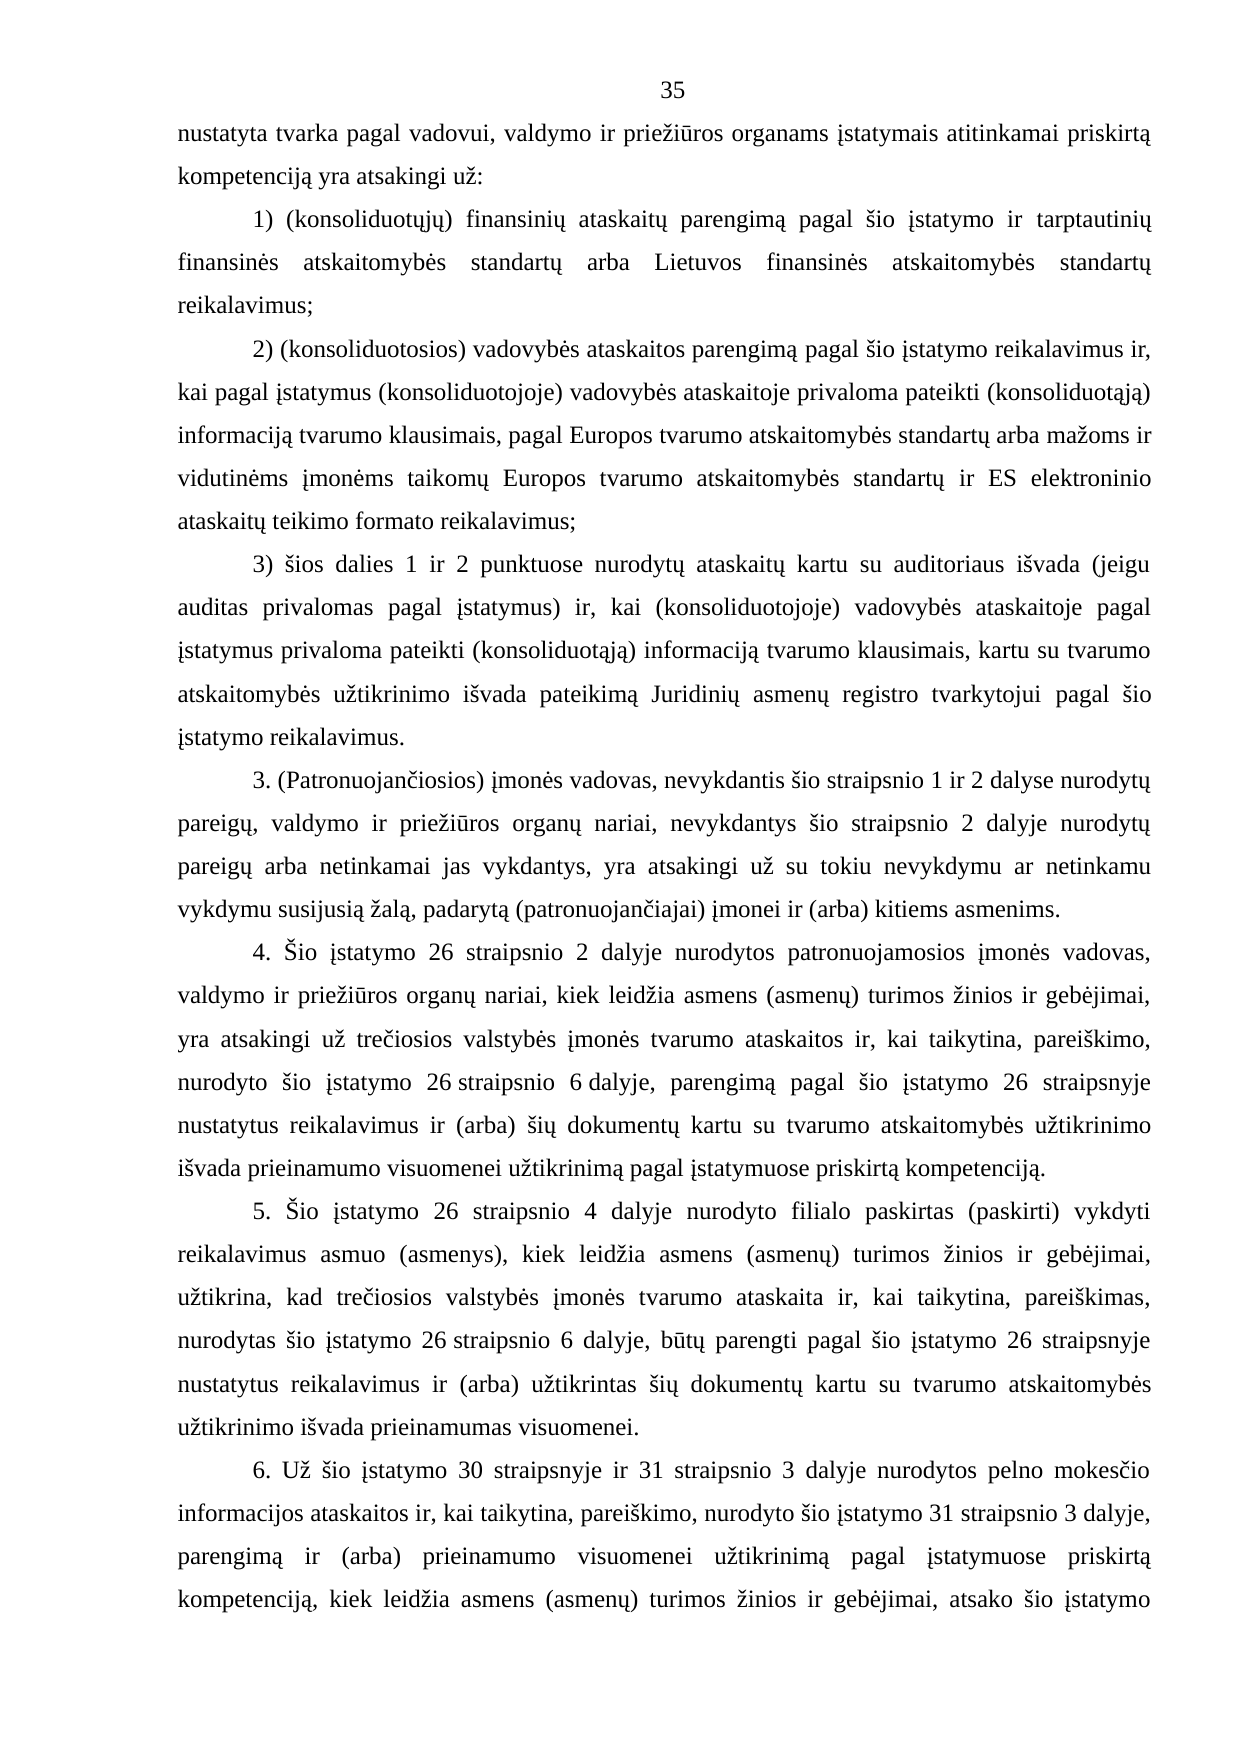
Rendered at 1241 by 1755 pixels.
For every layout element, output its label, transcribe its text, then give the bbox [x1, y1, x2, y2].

text 3) šios dalies 1 ir 2 punktuose nurodytų ataskaitų kartu su auditoriaus išvada (jeigu auditas privalomas pagal įstatymus) ir, kai (konsoliduotojoje) vadovybės ataskaitoje pagal įstatymus privaloma pateikti (konsoliduotąją) informaciją tvarumo klausimais, kartu su tvarumo atskaitomybės užtikrinimo išvada pateikimą Juridinių asmenų registro tvarkytojui pagal šio įstatymo reikalavimus. [177, 549, 1152, 751]
text 6. Už šio įstatymo 30 straipsnyje ir 31 straipsnio 3 dalyje nurodytos pelno mokesčio informacijos ataskaitos ir, kai taikytina, pareiškimo, nurodyto šio įstatymo 31 straipsnio 3 dalyje, parengimą ir (arba) prieinamumo visuomenei užtikrinimą pagal įstatymuose priskirtą kompetenciją, kiek leidžia asmens (asmenų) turimos žinios ir gebėjimai, atsako šio įstatymo [177, 1455, 1152, 1613]
text 3. (Patronuojančiosios) įmonės vadovas, nevykdantis šio straipsnio 1 ir 2 dalyse nurodytų pareigų, valdymo ir priežiūros organų nariai, nevykdantys šio straipsnio 2 dalyje nurodytų pareigų arba netinkamai jas vykdantys, yra atsakingi už su tokiu nevykdymu ar netinkamu vykdymu susijusią žalą, padarytą (patronuojančiajai) įmonei ir (arba) kitiems asmenims. [177, 765, 1152, 923]
text 4. Šio įstatymo 26 straipsnio 2 dalyje nurodytos patronuojamosios įmonės vadovas, valdymo ir priežiūros organų nariai, kiek leidžia asmens (asmenų) turimos žinios ir gebėjimai, yra atsakingi už trečiosios valstybės įmonės tvarumo ataskaitos ir, kai taikytina, pareiškimo, nurodyto šio įstatymo 26 straipsnio 6 dalyje, parengimą pagal šio įstatymo 26 straipsnyje nustatytus reikalavimus ir (arba) šių dokumentų kartu su tvarumo atskaitomybės užtikrinimo išvada prieinamumo visuomenei užtikrinimą pagal įstatymuose priskirtą kompetenciją. [177, 937, 1152, 1182]
text 2) (konsoliduotosios) vadovybės ataskaitos parengimą pagal šio įstatymo reikalavimus ir, kai pagal įstatymus (konsoliduotojoje) vadovybės ataskaitoje privaloma pateikti (konsoliduotąją) informaciją tvarumo klausimais, pagal Europos tvarumo atskaitomybės standartų arba mažoms ir vidutinėms įmonėms taikomų Europos tvarumo atskaitomybės standartų ir ES elektroninio ataskaitų teikimo formato reikalavimus; [177, 334, 1152, 535]
text 1) (konsoliduotųjų) finansinių ataskaitų parengimą pagal šio įstatymo ir tarptautinių finansinės atskaitomybės standartų arba Lietuvos finansinės atskaitomybės standartų reikalavimus; [177, 204, 1152, 319]
text nustatyta tvarka pagal vadovui, valdymo ir priežiūros organams įstatymais atitinkamai priskirtą kompetenciją yra atsakingi už: [177, 118, 1152, 190]
text 5. Šio įstatymo 26 straipsnio 4 dalyje nurodyto filialo paskirtas (paskirti) vykdyti reikalavimus asmuo (asmenys), kiek leidžia asmens (asmenų) turimos žinios ir gebėjimai, užtikrina, kad trečiosios valstybės įmonės tvarumo ataskaita ir, kai taikytina, pareiškimas, nurodytas šio įstatymo 26 straipsnio 6 dalyje, būtų parengti pagal šio įstatymo 26 straipsnyje nustatytus reikalavimus ir (arba) užtikrintas šių dokumentų kartu su tvarumo atskaitomybės užtikrinimo išvada prieinamumas visuomenei. [177, 1196, 1152, 1441]
